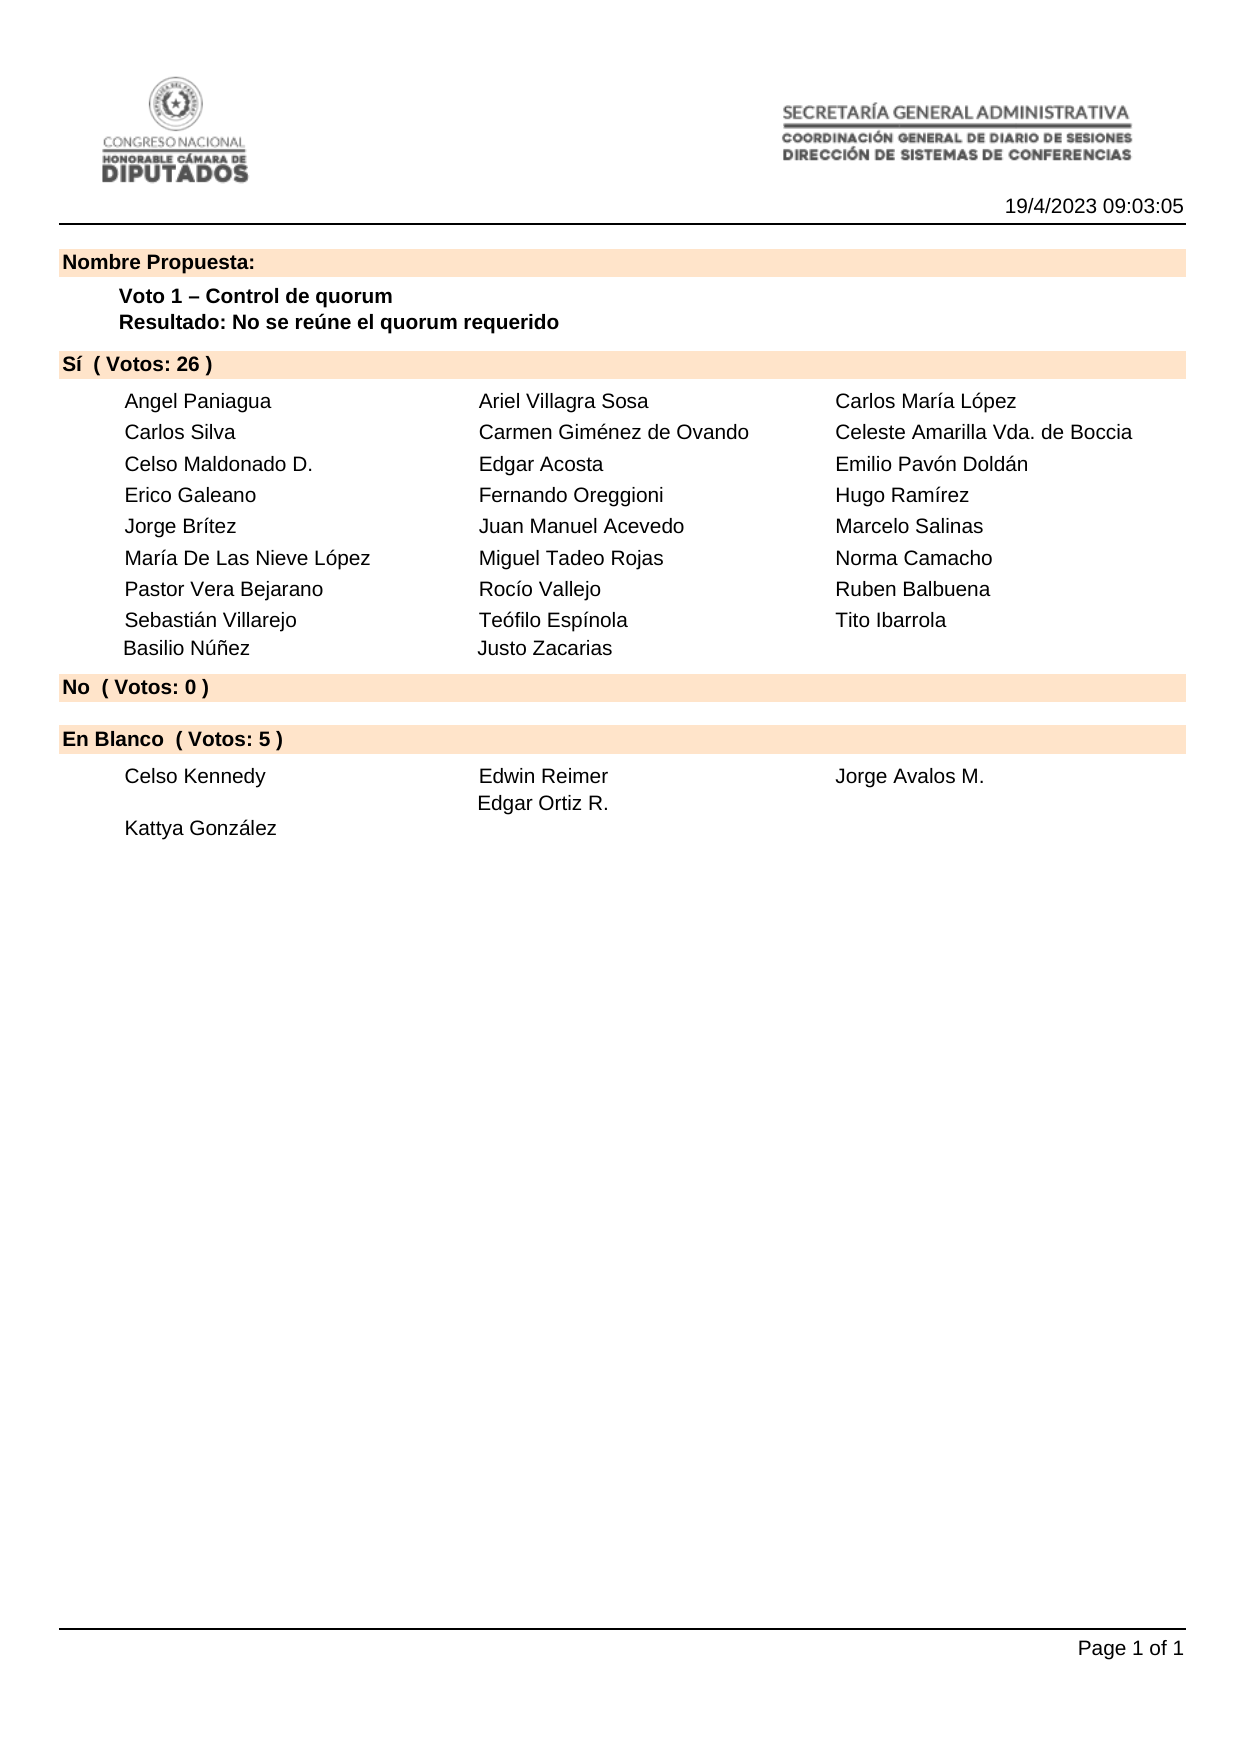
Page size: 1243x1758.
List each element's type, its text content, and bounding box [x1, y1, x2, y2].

table_cell [816, 636, 832, 674]
table_cell [816, 607, 832, 636]
table_cell [59, 545, 121, 573]
table_cell [832, 892, 1172, 1628]
table_cell [816, 513, 832, 542]
table_cell [1182, 334, 1187, 351]
table_header Voto 1 – Control de quorum Resultado: No se reúne el quorum requerido [116, 283, 1182, 333]
table_cell [816, 843, 832, 860]
table_cell [116, 334, 1182, 351]
table_cell [1172, 450, 1186, 479]
table_cell Teófilo Espínola [475, 607, 816, 636]
table_header [59, 189, 651, 223]
table_cell [816, 762, 832, 791]
table_cell [1172, 388, 1186, 416]
table_cell Jorge Avalos M. [832, 762, 1172, 791]
table_cell [816, 576, 832, 604]
table_cell [121, 791, 461, 815]
table_cell [59, 636, 121, 674]
table_cell [816, 791, 832, 815]
table_cell Celso Maldonado D. [121, 450, 461, 479]
table_cell [121, 843, 461, 860]
table_cell Rocío Vallejo [475, 576, 816, 604]
table_cell Edgar Ortiz R. [475, 791, 816, 815]
table_cell [475, 815, 816, 843]
table_cell [816, 419, 832, 448]
table_header 19/4/2023 09:03:05 [651, 189, 1186, 223]
table_cell [121, 863, 461, 892]
table_cell Celeste Amarilla Vda. de Boccia [832, 419, 1172, 448]
table_cell Angel Paniagua [121, 388, 461, 416]
table_cell Nombre Propuesta: [59, 249, 1186, 277]
table_cell [59, 863, 121, 892]
table_cell [59, 762, 121, 791]
table_cell [461, 450, 475, 479]
table_cell Ariel Villagra Sosa [475, 388, 816, 416]
table_cell [816, 388, 832, 416]
table_cell [461, 791, 475, 815]
table_cell [475, 863, 816, 892]
table_cell Kattya González [121, 815, 461, 843]
table_cell [475, 843, 816, 860]
table_cell Norma Camacho [832, 545, 1172, 573]
table_cell [1172, 843, 1186, 860]
table_cell Ruben Balbuena [832, 576, 1172, 604]
table_cell [59, 1630, 1186, 1634]
table_cell [461, 815, 475, 843]
table_cell [816, 482, 832, 510]
table_cell [59, 791, 121, 815]
table_cell Edgar Acosta [475, 450, 816, 479]
table_cell [461, 482, 475, 510]
table_cell [59, 388, 121, 416]
table_cell [59, 843, 121, 860]
table_cell [59, 334, 116, 351]
table_cell Basilio Núñez [121, 636, 461, 674]
table_cell [816, 545, 832, 573]
table_cell [832, 815, 1172, 843]
table_cell No ( Votos: 0 ) [59, 674, 1186, 702]
table_cell [461, 863, 475, 892]
table_cell Celso Kennedy [121, 762, 461, 791]
table_cell [1172, 762, 1186, 791]
table_cell [59, 450, 121, 479]
table_cell Carlos Silva [121, 419, 461, 448]
table_cell [461, 388, 475, 416]
table_cell [1172, 607, 1186, 636]
table_cell [461, 843, 475, 860]
table_cell Page 1 of 1 [828, 1634, 1186, 1668]
table_cell [832, 791, 1172, 815]
table_cell [1172, 863, 1186, 892]
table_cell [461, 607, 475, 636]
picture [58, 75, 1177, 189]
table_cell [461, 636, 475, 674]
table_cell [461, 513, 475, 542]
table_cell En Blanco ( Votos: 5 ) [59, 725, 1186, 754]
table_cell [59, 419, 121, 448]
table_cell [461, 762, 475, 791]
table_cell [1172, 815, 1186, 843]
table_cell [59, 703, 1186, 725]
table_cell [1172, 892, 1186, 1628]
table_cell Sebastián Villarejo [121, 607, 461, 636]
table_cell Edwin Reimer [475, 762, 816, 791]
table_cell Marcelo Salinas [832, 513, 1172, 542]
table_cell [59, 278, 1186, 283]
table_cell [59, 892, 121, 1628]
table_cell [832, 843, 1172, 860]
table_cell [59, 379, 1186, 388]
table_cell [59, 1634, 827, 1668]
table_cell [816, 450, 832, 479]
table_cell [59, 482, 121, 510]
table_header Sí ( Votos: 26 ) [59, 351, 1186, 379]
table_cell [832, 636, 1172, 674]
table_cell [832, 863, 1172, 892]
table_cell [59, 513, 121, 542]
table_cell [1172, 576, 1186, 604]
table_cell [816, 815, 832, 843]
table_cell Carlos María López [832, 388, 1172, 416]
table_cell Pastor Vera Bejarano [121, 576, 461, 604]
table_cell [816, 892, 832, 1628]
table_cell [59, 607, 121, 636]
table_cell [1172, 791, 1186, 815]
table_cell [461, 576, 475, 604]
table_cell [461, 419, 475, 448]
table_cell Miguel Tadeo Rojas [475, 545, 816, 573]
table_header [1182, 283, 1187, 333]
table_cell [59, 815, 121, 843]
table_cell [59, 754, 1186, 762]
table_cell Emilio Pavón Doldán [832, 450, 1172, 479]
table_cell Juan Manuel Acevedo [475, 513, 816, 542]
table_cell María De Las Nieve López [121, 545, 461, 573]
table_cell [1172, 636, 1186, 674]
table_cell [1172, 482, 1186, 510]
table_cell [1172, 419, 1186, 448]
table_cell Jorge Brítez [121, 513, 461, 542]
table_cell [475, 892, 816, 1628]
table_cell Fernando Oreggioni [475, 482, 816, 510]
table_cell [1172, 545, 1186, 573]
table_header [59, 283, 116, 333]
table_cell Hugo Ramírez [832, 482, 1172, 510]
table_cell [1172, 513, 1186, 542]
table_cell [816, 863, 832, 892]
table_cell [59, 576, 121, 604]
table_cell [461, 545, 475, 573]
table_cell [461, 892, 475, 1628]
table_cell [121, 892, 461, 1628]
table_cell Carmen Giménez de Ovando [475, 419, 816, 448]
table_cell Justo Zacarias [475, 636, 816, 674]
table_cell [59, 228, 1186, 249]
table_cell Erico Galeano [121, 482, 461, 510]
table_cell Tito Ibarrola [832, 607, 1172, 636]
